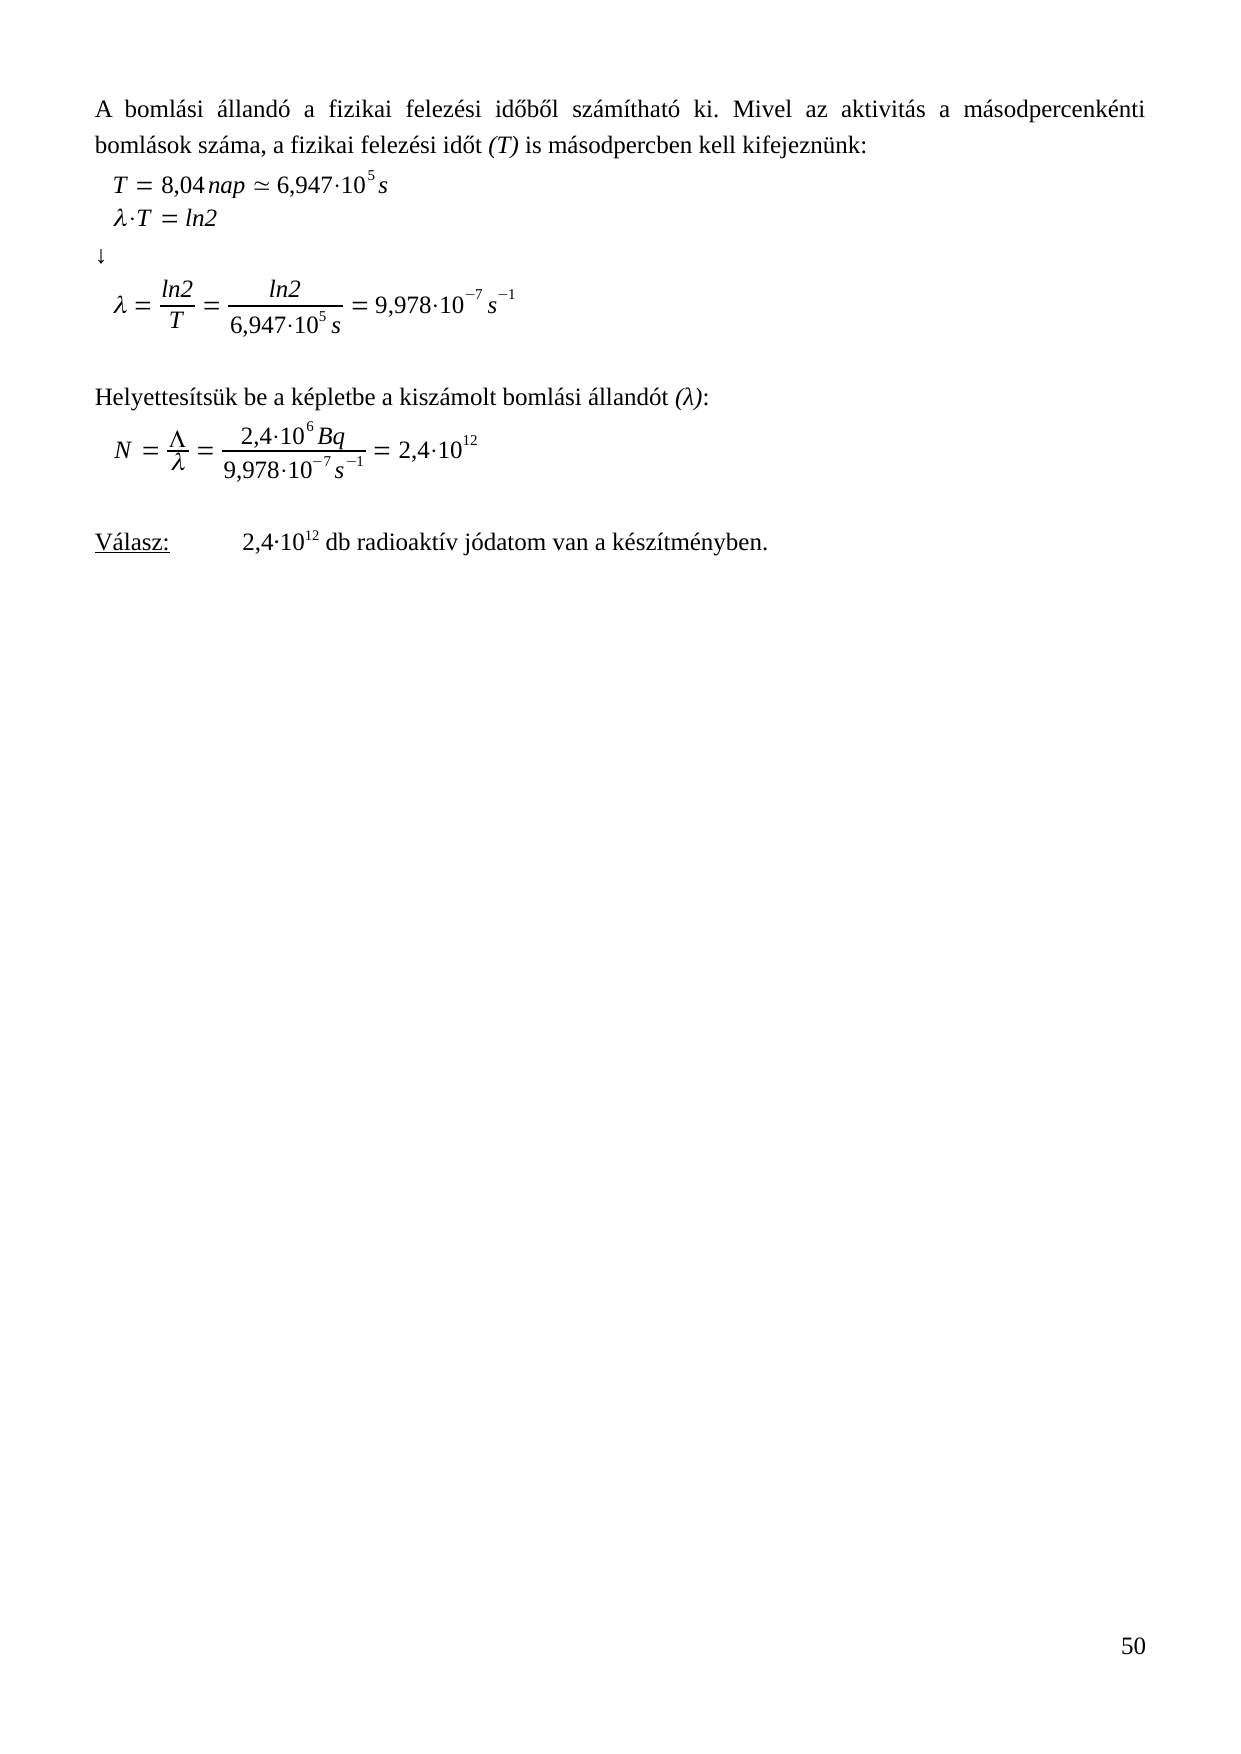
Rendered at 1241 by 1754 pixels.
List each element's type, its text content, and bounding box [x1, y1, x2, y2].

text A bomlási állandó a fizikai felezési időből számítható ki. Mivel az aktivitás a másodpercenkénti bomlások száma, a fizikai felezési időt (T) is másodpercben kell kifejeznünk: [94, 94, 1146, 159]
text ↓ [94, 240, 1146, 268]
text Válasz: 2,4∙1012 db radioaktív jódatom van a készítményben. [94, 527, 1146, 556]
text Helyettesítsük be a képletbe a kiszámolt bomlási állandót (λ): [94, 382, 1146, 410]
